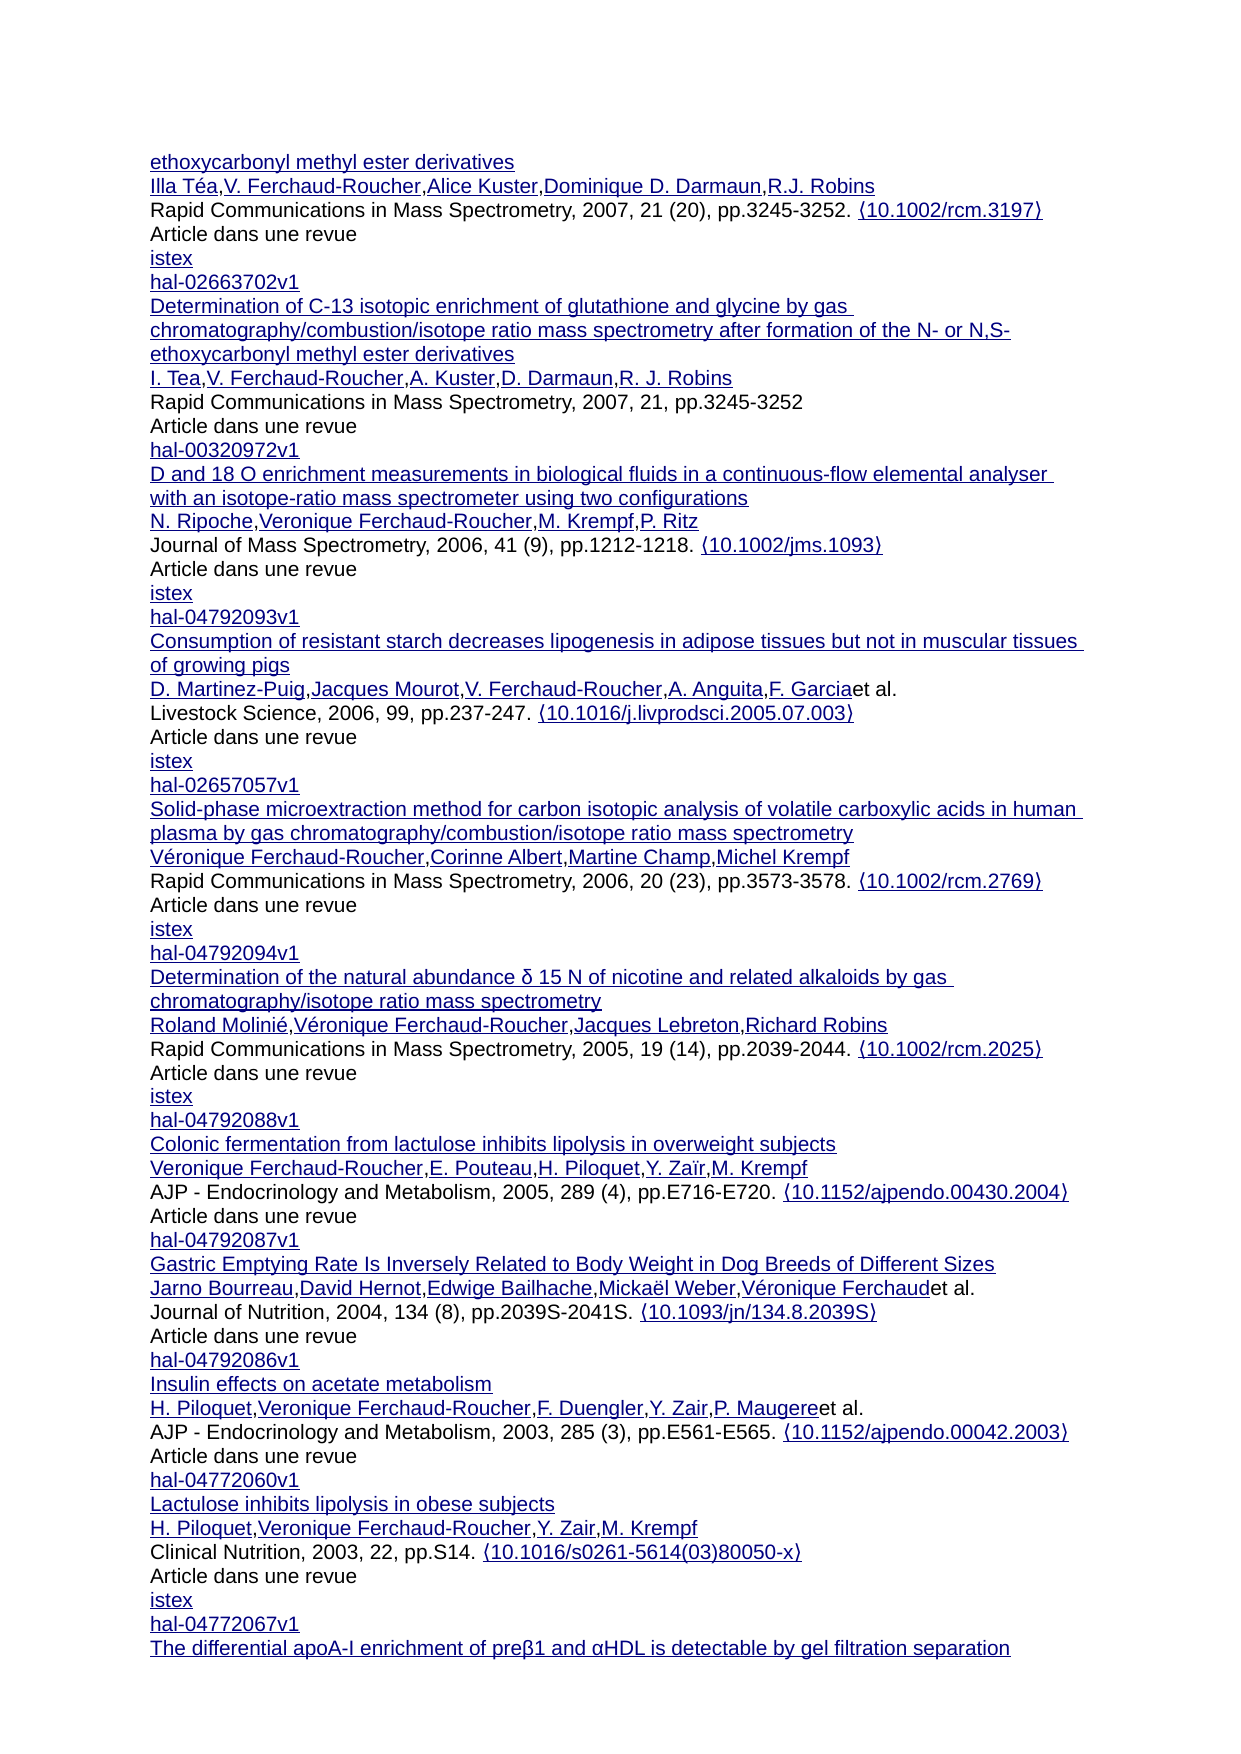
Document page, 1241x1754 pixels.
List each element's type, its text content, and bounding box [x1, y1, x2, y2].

table_cell Consumption of resistant starch decreases lipogenesis in adipose tissues but not in muscular tissues of growing pigs D. Martinez-Puig,Jacques Mourot,V. Ferchaud-Roucher,A. Anguita,F. Garciaet al. Livestock Science, 2006, 99, pp.237-247. ⟨10.1016/j.livprodsci.2005.07.003⟩ Article dans une revue istex hal-02657057v1 [150, 629, 1090, 797]
table_cell Lactulose inhibits lipolysis in obese subjects H. Piloquet,Veronique Ferchaud-Roucher,Y. Zair,M. Krempf Clinical Nutrition, 2003, 22, pp.S14. ⟨10.1016/s0261-5614(03)80050-x⟩ Article dans une revue istex hal-04772067v1 [150, 1492, 1090, 1635]
table_cell ethoxycarbonyl methyl ester derivatives Illa Téa,V. Ferchaud-Roucher,Alice Kuster,Dominique D. Darmaun,R.J. Robins Rapid Communications in Mass Spectrometry, 2007, 21 (20), pp.3245-3252. ⟨10.1002/rcm.3197⟩ Article dans une revue istex hal-02663702v1 [150, 150, 1090, 294]
table_cell Insulin effects on acetate metabolism H. Piloquet,Veronique Ferchaud-Roucher,F. Duengler,Y. Zair,P. Maugereet al. AJP - Endocrinology and Metabolism, 2003, 285 (3), pp.E561-E565. ⟨10.1152/ajpendo.00042.2003⟩ Article dans une revue hal-04772060v1 [150, 1372, 1090, 1492]
table_cell The differential apoA-I enrichment of preβ1 and αHDL is detectable by gel filtration separation [150, 1635, 1090, 1659]
table_cell Determination of the natural abundance δ 15 N of nicotine and related alkaloids by gas chromatography/isotope ratio mass spectrometry Roland Molinié,Véronique Ferchaud-Roucher,Jacques Lebreton,Richard Robins Rapid Communications in Mass Spectrometry, 2005, 19 (14), pp.2039-2044. ⟨10.1002/rcm.2025⟩ Article dans une revue istex hal-04792088v1 [150, 965, 1090, 1132]
table_cell Colonic fermentation from lactulose inhibits lipolysis in overweight subjects Veronique Ferchaud-Roucher,E. Pouteau,H. Piloquet,Y. Zaïr,M. Krempf AJP - Endocrinology and Metabolism, 2005, 289 (4), pp.E716-E720. ⟨10.1152/ajpendo.00430.2004⟩ Article dans une revue hal-04792087v1 [150, 1132, 1090, 1252]
table_cell D and 18 O enrichment measurements in biological fluids in a continuous‐flow elemental analyser with an isotope‐ratio mass spectrometer using two configurations N. Ripoche,Veronique Ferchaud-Roucher,M. Krempf,P. Ritz Journal of Mass Spectrometry, 2006, 41 (9), pp.1212-1218. ⟨10.1002/jms.1093⟩ Article dans une revue istex hal-04792093v1 [150, 461, 1090, 629]
table_cell Solid‐phase microextraction method for carbon isotopic analysis of volatile carboxylic acids in human plasma by gas chromatography/combustion/isotope ratio mass spectrometry Véronique Ferchaud-Roucher,Corinne Albert,Martine Champ,Michel Krempf Rapid Communications in Mass Spectrometry, 2006, 20 (23), pp.3573-3578. ⟨10.1002/rcm.2769⟩ Article dans une revue istex hal-04792094v1 [150, 797, 1090, 964]
table_cell Determination of C-13 isotopic enrichment of glutathione and glycine by gas chromatography/combustion/isotope ratio mass spectrometry after formation of the N- or N,S-ethoxycarbonyl methyl ester derivatives I. Tea,V. Ferchaud-Roucher,A. Kuster,D. Darmaun,R. J. Robins Rapid Communications in Mass Spectrometry, 2007, 21, pp.3245-3252 Article dans une revue hal-00320972v1 [150, 294, 1090, 461]
table_cell Gastric Emptying Rate Is Inversely Related to Body Weight in Dog Breeds of Different Sizes Jarno Bourreau,David Hernot,Edwige Bailhache,Mickaël Weber,Véronique Ferchaudet al. Journal of Nutrition, 2004, 134 (8), pp.2039S-2041S. ⟨10.1093/jn/134.8.2039S⟩ Article dans une revue hal-04792086v1 [150, 1252, 1090, 1372]
